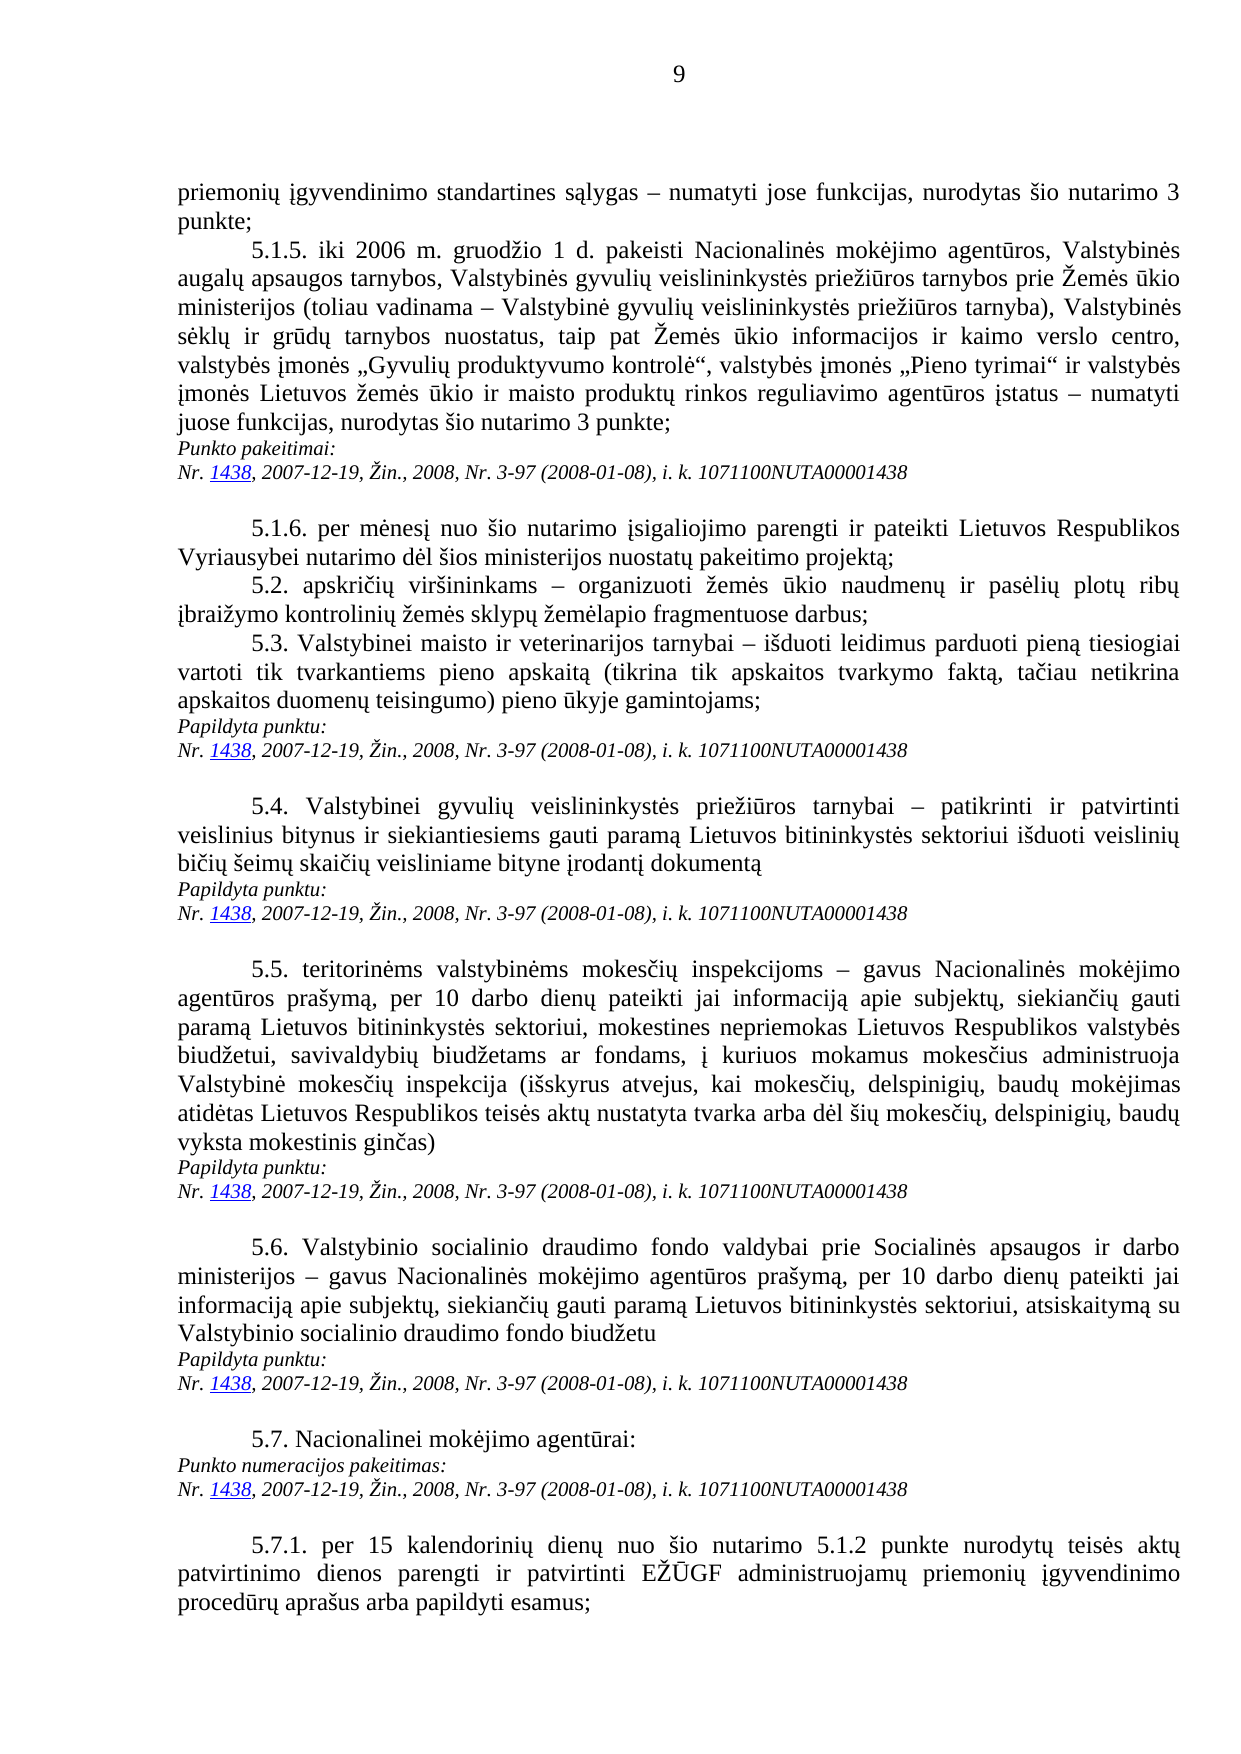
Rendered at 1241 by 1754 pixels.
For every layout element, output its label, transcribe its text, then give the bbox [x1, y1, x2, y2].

text 5.6. Valstybinio socialinio draudimo fondo valdybai prie Socialinės apsaugos ir darbo ministerijos – gavus Nacionalinės mokėjimo agentūros prašymą, per 10 darbo dienų pateikti jai informaciją apie subjektų, siekiančių gauti paramą Lietuvos bitininkystės sektoriui, atsiskaitymą su Valstybinio socialinio draudimo fondo biudžetu [177, 1232, 1181, 1347]
text Nr. 1438, 2007-12-19, Žin., 2008, Nr. 3-97 (2008-01-08), i. k. 1071100NUTA00001438 [177, 460, 1181, 484]
text 5.7.1. per 15 kalendorinių dienų nuo šio nutarimo 5.1.2 punkte nurodytų teisės aktų patvirtinimo dienos parengti ir patvirtinti EŽŪGF administruojamų priemonių įgyvendinimo procedūrų aprašus arba papildyti esamus; [177, 1530, 1181, 1616]
text 5.2. apskričių viršininkams – organizuoti žemės ūkio naudmenų ir pasėlių plotų ribų įbraižymo kontrolinių žemės sklypų žemėlapio fragmentuose darbus; [177, 570, 1181, 628]
text Nr. 1438, 2007-12-19, Žin., 2008, Nr. 3-97 (2008-01-08), i. k. 1071100NUTA00001438 [177, 1371, 1181, 1395]
text 5.1.5. iki 2006 m. gruodžio 1 d. pakeisti Nacionalinės mokėjimo agentūros, Valstybinės augalų apsaugos tarnybos, Valstybinės gyvulių veislininkystės priežiūros tarnybos prie Žemės ūkio ministerijos (toliau vadinama – Valstybinė gyvulių veislininkystės priežiūros tarnyba), Valstybinės sėklų ir grūdų tarnybos nuostatus, taip pat Žemės ūkio informacijos ir kaimo verslo centro, valstybės įmonės „Gyvulių produktyvumo kontrolė“, valstybės įmonės „Pieno tyrimai“ ir valstybės įmonės Lietuvos žemės ūkio ir maisto produktų rinkos reguliavimo agentūros įstatus – numatyti juose funkcijas, nurodytas šio nutarimo 3 punkte; [177, 235, 1181, 436]
text Punkto pakeitimai: [177, 436, 1181, 460]
text Papildyta punktu: [177, 1155, 1181, 1179]
text 5.4. Valstybinei gyvulių veislininkystės priežiūros tarnybai – patikrinti ir patvirtinti veislinius bitynus ir siekiantiesiems gauti paramą Lietuvos bitininkystės sektoriui išduoti veislinių bičių šeimų skaičių veisliniame bityne įrodantį dokumentą [177, 791, 1181, 877]
text Punkto numeracijos pakeitimas: [177, 1453, 1181, 1477]
text Papildyta punktu: [177, 714, 1181, 738]
text Papildyta punktu: [177, 877, 1181, 901]
text Nr. 1438, 2007-12-19, Žin., 2008, Nr. 3-97 (2008-01-08), i. k. 1071100NUTA00001438 [177, 738, 1181, 762]
text Nr. 1438, 2007-12-19, Žin., 2008, Nr. 3-97 (2008-01-08), i. k. 1071100NUTA00001438 [177, 1477, 1181, 1501]
text Papildyta punktu: [177, 1347, 1181, 1371]
text priemonių įgyvendinimo standartines sąlygas – numatyti jose funkcijas, nurodytas šio nutarimo 3 punkte; [177, 177, 1181, 235]
text 5.7. Nacionalinei mokėjimo agentūrai: [177, 1424, 1181, 1453]
text 5.1.6. per mėnesį nuo šio nutarimo įsigaliojimo parengti ir pateikti Lietuvos Respublikos Vyriausybei nutarimo dėl šios ministerijos nuostatų pakeitimo projektą; [177, 513, 1181, 570]
text Nr. 1438, 2007-12-19, Žin., 2008, Nr. 3-97 (2008-01-08), i. k. 1071100NUTA00001438 [177, 901, 1181, 925]
text Nr. 1438, 2007-12-19, Žin., 2008, Nr. 3-97 (2008-01-08), i. k. 1071100NUTA00001438 [177, 1179, 1181, 1203]
text 5.3. Valstybinei maisto ir veterinarijos tarnybai – išduoti leidimus parduoti pieną tiesiogiai vartoti tik tvarkantiems pieno apskaitą (tikrina tik apskaitos tvarkymo faktą, tačiau netikrina apskaitos duomenų teisingumo) pieno ūkyje gamintojams; [177, 628, 1181, 714]
text 5.5. teritorinėms valstybinėms mokesčių inspekcijoms – gavus Nacionalinės mokėjimo agentūros prašymą, per 10 darbo dienų pateikti jai informaciją apie subjektų, siekiančių gauti paramą Lietuvos bitininkystės sektoriui, mokestines nepriemokas Lietuvos Respublikos valstybės biudžetui, savivaldybių biudžetams ar fondams, į kuriuos mokamus mokesčius administruoja Valstybinė mokesčių inspekcija (išskyrus atvejus, kai mokesčių, delspinigių, baudų mokėjimas atidėtas Lietuvos Respublikos teisės aktų nustatyta tvarka arba dėl šių mokesčių, delspinigių, baudų vyksta mokestinis ginčas) [177, 954, 1181, 1155]
